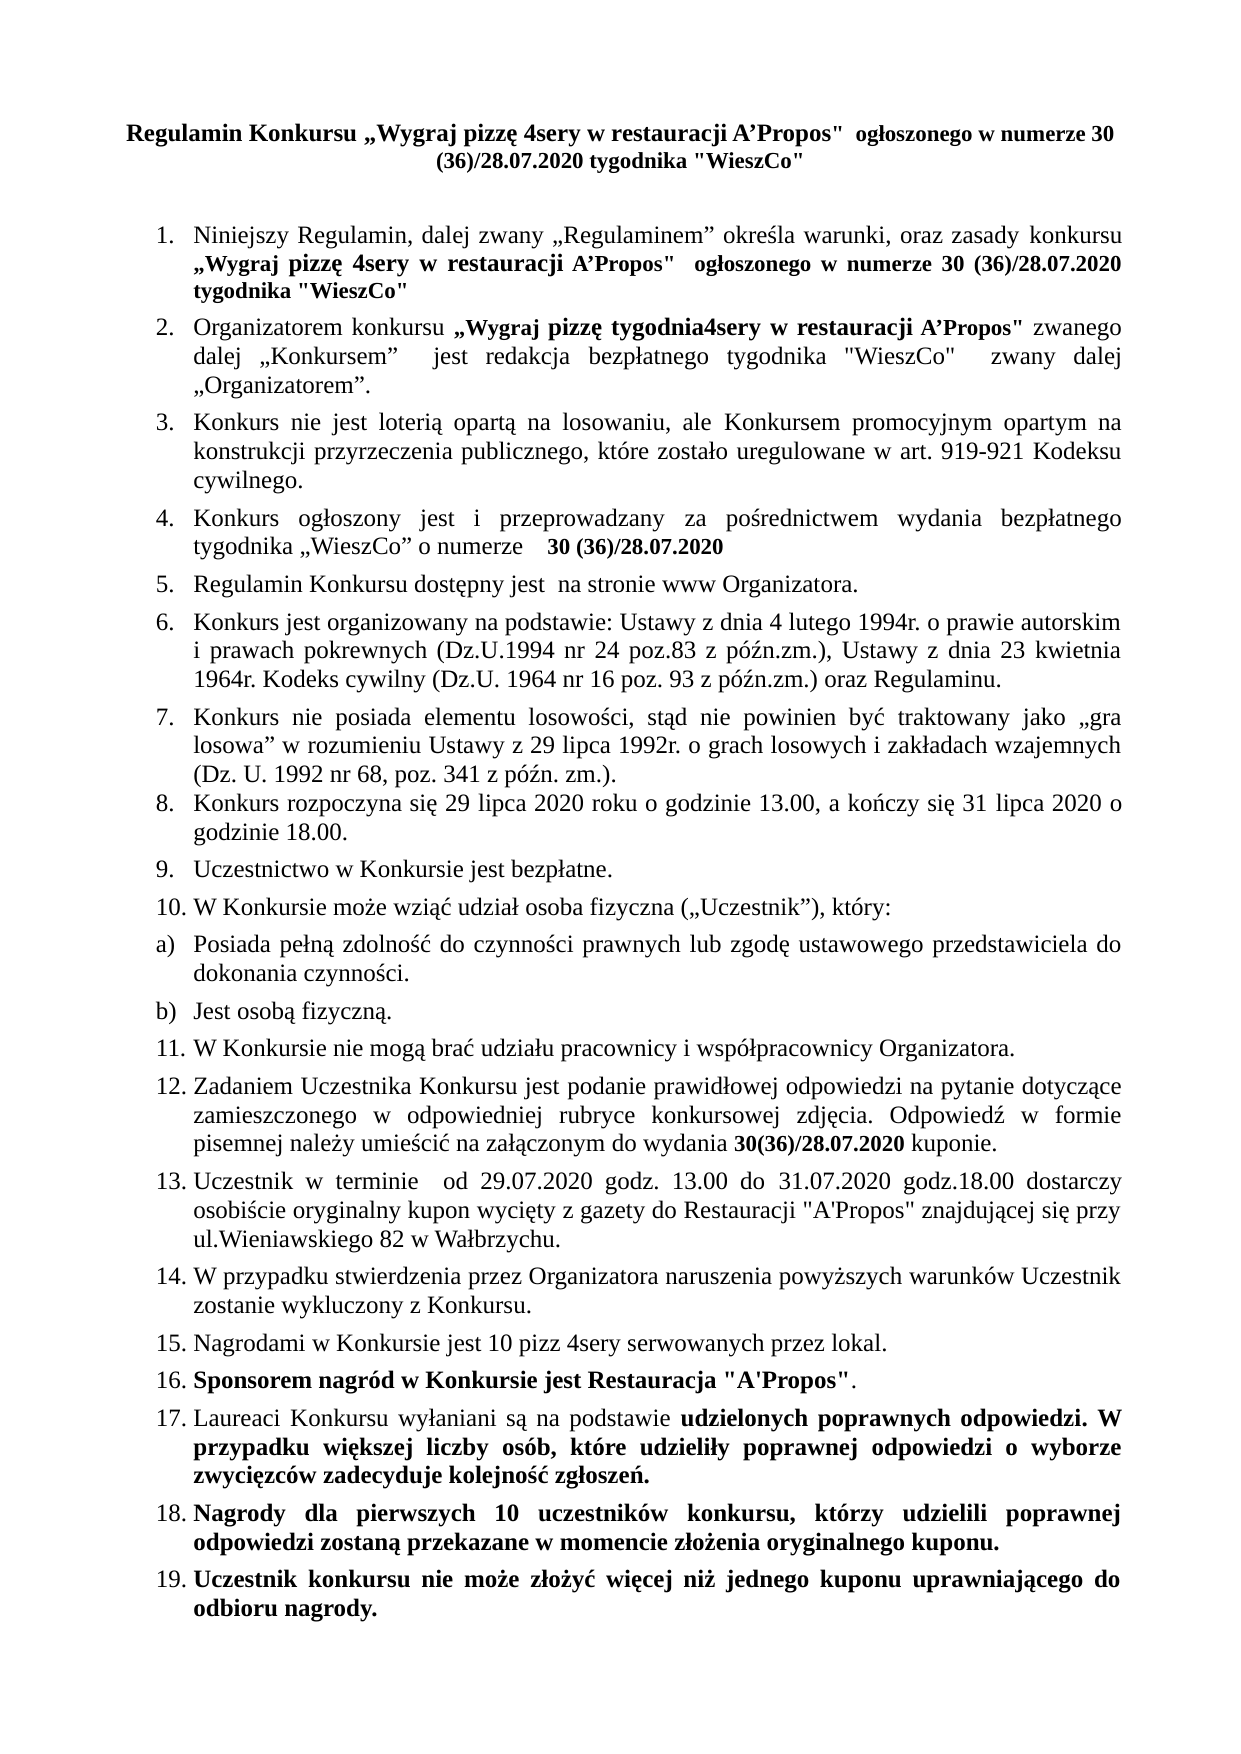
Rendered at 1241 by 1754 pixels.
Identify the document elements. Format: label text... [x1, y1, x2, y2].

list Konkurs ogłoszony jest i przeprowadzany za pośrednictwem wydania bezpłatnego tygodnika „WieszCo” o numerze 30 (36)/28.07.2020 [156, 503, 1122, 560]
list Organizatorem konkursu „Wygraj pizzę tygodnia4sery w restauracji A’Propos" zwanego dalej „Konkursem” jest redakcja bezpłatnego tygodnika "WieszCo" zwany dalej „Organizatorem”. [156, 312, 1122, 399]
list Uczestnik w terminie od 29.07.2020 godz. 13.00 do 31.07.2020 godz.18.00 dostarczy osobiście oryginalny kupon wycięty z gazety do Restauracji "A'Propos" znajdującej się przy ul.Wieniawskiego 82 w Wałbrzychu. [156, 1166, 1122, 1252]
list Konkurs jest organizowany na podstawie: Ustawy z dnia 4 lutego 1994r. o prawie autorskim i prawach pokrewnych (Dz.U.1994 nr 24 poz.83 z późn.zm.), Ustawy z dnia 23 kwietnia 1964r. Kodeks cywilny (Dz.U. 1964 nr 16 poz. 93 z późn.zm.) oraz Regulaminu. [156, 607, 1122, 693]
list Zadaniem Uczestnika Konkursu jest podanie prawidłowej odpowiedzi na pytanie dotyczące zamieszczonego w odpowiedniej rubryce konkursowej zdjęcia. Odpowiedź w formie pisemnej należy umieścić na załączonym do wydania 30(36)/28.07.2020 kuponie. [156, 1071, 1122, 1157]
list W Konkursie nie mogą brać udziału pracownicy i współpracownicy Organizatora. [156, 1033, 1122, 1062]
list Sponsorem nagród w Konkursie jest Restauracja "A'Propos". [156, 1365, 1122, 1394]
list W przypadku stwierdzenia przez Organizatora naruszenia powyższych warunków Uczestnik zostanie wykluczony z Konkursu. [156, 1261, 1122, 1319]
list Laureaci Konkursu wyłaniani są na podstawie udzielonych poprawnych odpowiedzi. W przypadku większej liczby osób, które udzieliły poprawnej odpowiedzi o wyborze zwycięzców zadecyduje kolejność zgłoszeń. [156, 1403, 1122, 1489]
list Uczestnictwo w Konkursie jest bezpłatne. [156, 854, 1122, 883]
list Posiada pełną zdolność do czynności prawnych lub zgodę ustawowego przedstawiciela do dokonania czynności. [156, 929, 1122, 987]
list Konkurs rozpoczyna się 29 lipca 2020 roku o godzinie 13.00, a kończy się 31 lipca 2020 o godzinie 18.00. [156, 788, 1122, 845]
list Nagrodami w Konkursie jest 10 pizz 4sery serwowanych przez lokal. [156, 1328, 1122, 1356]
list Uczestnik konkursu nie może złożyć więcej niż jednego kuponu uprawniającego do odbioru nagrody. [156, 1564, 1122, 1622]
list Regulamin Konkursu dostępny jest na stronie www Organizatora. [156, 569, 1122, 598]
list Jest osobą fizyczną. [156, 996, 1122, 1024]
list Konkurs nie jest loterią opartą na losowaniu, ale Konkursem promocyjnym opartym na konstrukcji przyrzeczenia publicznego, które zostało uregulowane w art. 919-921 Kodeksu cywilnego. [156, 407, 1122, 494]
list Nagrody dla pierwszych 10 uczestników konkursu, którzy udzielili poprawnej odpowiedzi zostaną przekazane w momencie złożenia oryginalnego kuponu. [156, 1498, 1122, 1555]
list Konkurs nie posiada elementu losowości, stąd nie powinien być traktowany jako „gra losowa” w rozumieniu Ustawy z 29 lipca 1992r. o grach losowych i zakładach wzajemnych (Dz. U. 1992 nr 68, poz. 341 z późn. zm.). [156, 702, 1122, 788]
list Niniejszy Regulamin, dalej zwany „Regulaminem” określa warunki, oraz zasady konkursu „Wygraj pizzę 4sery w restauracji A’Propos" ogłoszonego w numerze 30 (36)/28.07.2020 tygodnika "WieszCo" [156, 220, 1122, 303]
text Regulamin Konkursu „Wygraj pizzę 4sery w restauracji A’Propos" ogłoszonego w numerze 30 (36)/28.07.2020 tygodnika "WieszCo" [118, 118, 1122, 173]
list W Konkursie może wziąć udział osoba fizyczna („Uczestnik”), który: [156, 892, 1122, 921]
